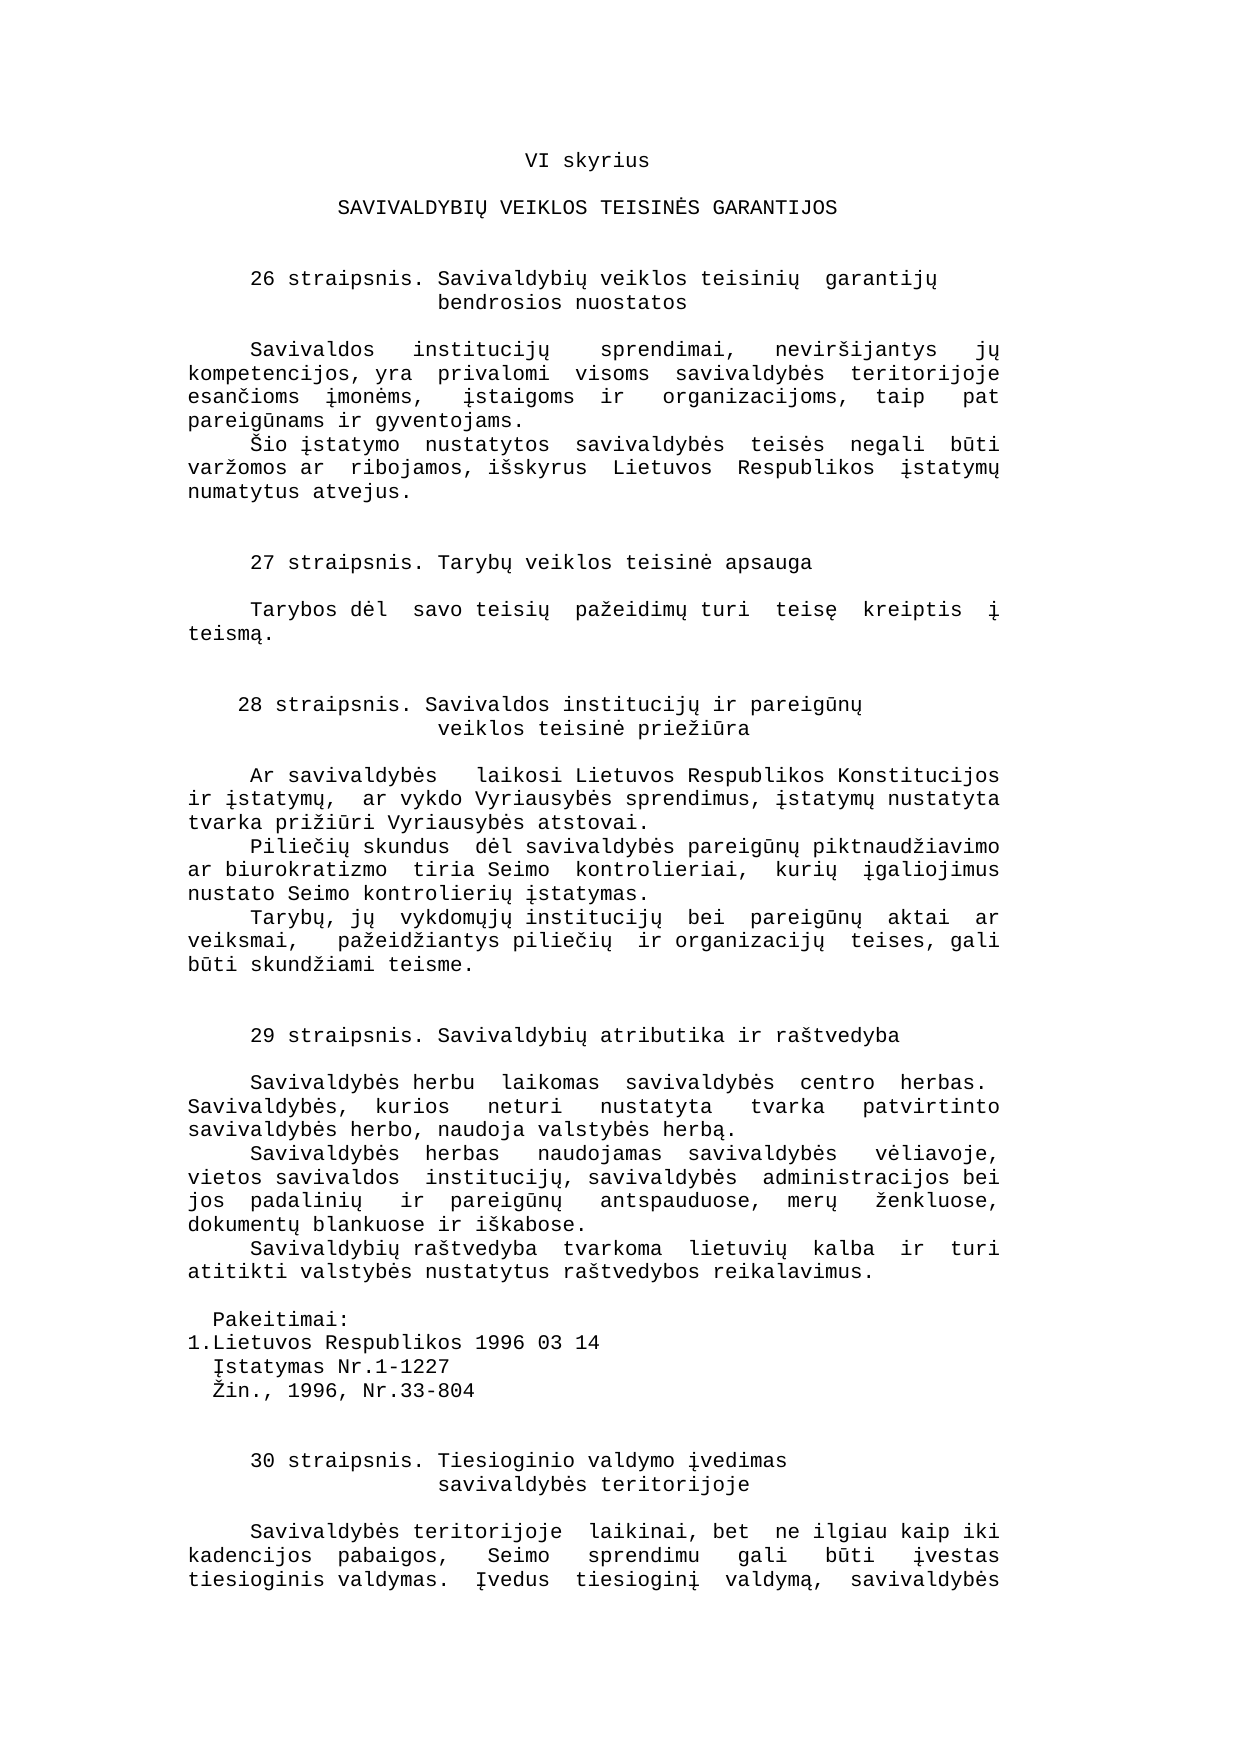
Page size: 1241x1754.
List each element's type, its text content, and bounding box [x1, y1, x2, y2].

text Tarybos dėl savo teisių pažeidimų turi teisę kreiptis į [187, 599, 1053, 623]
text veiksmai, pažeidžiantys piliečių ir organizacijų teises, gali [187, 930, 1053, 954]
text 30 straipsnis. Tiesioginio valdymo įvedimas [187, 1451, 1053, 1474]
text nustato Seimo kontrolierių įstatymas. [187, 883, 1053, 907]
text esančioms įmonėms, įstaigoms ir organizacijoms, taip pat [187, 386, 1053, 410]
text tiesioginis valdymas. Įvedus tiesioginį valdymą, savivaldybės [187, 1569, 1053, 1592]
text SAVIVALDYBIŲ VEIKLOS TEISINĖS GARANTIJOS [187, 197, 1053, 221]
text 29 straipsnis. Savivaldybių atributika ir raštvedyba [187, 1025, 1053, 1048]
text pareigūnams ir gyventojams. [187, 410, 1053, 434]
text jos padalinių ir pareigūnų antspauduose, merų ženkluose, [187, 1190, 1053, 1214]
text teismą. [187, 623, 1053, 647]
text bendrosios nuostatos [187, 292, 1053, 316]
text Įstatymas Nr.1-1227 [187, 1356, 1053, 1379]
text 1.Lietuvos Respublikos 1996 03 14 [187, 1332, 1053, 1356]
text numatytus atvejus. [187, 481, 1053, 505]
text 27 straipsnis. Tarybų veiklos teisinė apsauga [187, 552, 1053, 576]
text Savivaldybės teritorijoje laikinai, bet ne ilgiau kaip iki [187, 1521, 1053, 1545]
text tvarka prižiūri Vyriausybės atstovai. [187, 812, 1053, 836]
text Ar savivaldybės laikosi Lietuvos Respublikos Konstitucijos [187, 765, 1053, 788]
text Savivaldybių raštvedyba tvarkoma lietuvių kalba ir turi [187, 1238, 1053, 1261]
text 26 straipsnis. Savivaldybių veiklos teisinių garantijų [187, 268, 1053, 292]
text ir įstatymų, ar vykdo Vyriausybės sprendimus, įstatymų nustatyta [187, 788, 1053, 812]
text savivaldybės herbo, naudoja valstybės herbą. [187, 1119, 1053, 1143]
text būti skundžiami teisme. [187, 954, 1053, 978]
text Žin., 1996, Nr.33-804 [187, 1379, 1053, 1403]
text vietos savivaldos institucijų, savivaldybės administracijos bei [187, 1167, 1053, 1190]
text Piliečių skundus dėl savivaldybės pareigūnų piktnaudžiavimo [187, 836, 1053, 859]
text 28 straipsnis. Savivaldos institucijų ir pareigūnų [187, 694, 1053, 717]
text kompetencijos, yra privalomi visoms savivaldybės teritorijoje [187, 363, 1053, 386]
text Savivaldybės herbas naudojamas savivaldybės vėliavoje, [187, 1143, 1053, 1167]
text veiklos teisinė priežiūra [187, 717, 1053, 741]
text atitikti valstybės nustatytus raštvedybos reikalavimus. [187, 1261, 1053, 1285]
text varžomos ar ribojamos, išskyrus Lietuvos Respublikos įstatymų [187, 457, 1053, 481]
text Pakeitimai: [187, 1309, 1053, 1332]
text dokumentų blankuose ir iškabose. [187, 1214, 1053, 1238]
text Savivaldos institucijų sprendimai, neviršijantys jų [187, 339, 1053, 363]
text Savivaldybės herbu laikomas savivaldybės centro herbas. [187, 1072, 1053, 1096]
text VI skyrius [187, 150, 1053, 174]
text Šio įstatymo nustatytos savivaldybės teisės negali būti [187, 434, 1053, 457]
text savivaldybės teritorijoje [187, 1474, 1053, 1498]
text Savivaldybės, kurios neturi nustatyta tvarka patvirtinto [187, 1096, 1053, 1119]
text kadencijos pabaigos, Seimo sprendimu gali būti įvestas [187, 1545, 1053, 1569]
text Tarybų, jų vykdomųjų institucijų bei pareigūnų aktai ar [187, 907, 1053, 930]
text ar biurokratizmo tiria Seimo kontrolieriai, kurių įgaliojimus [187, 859, 1053, 883]
